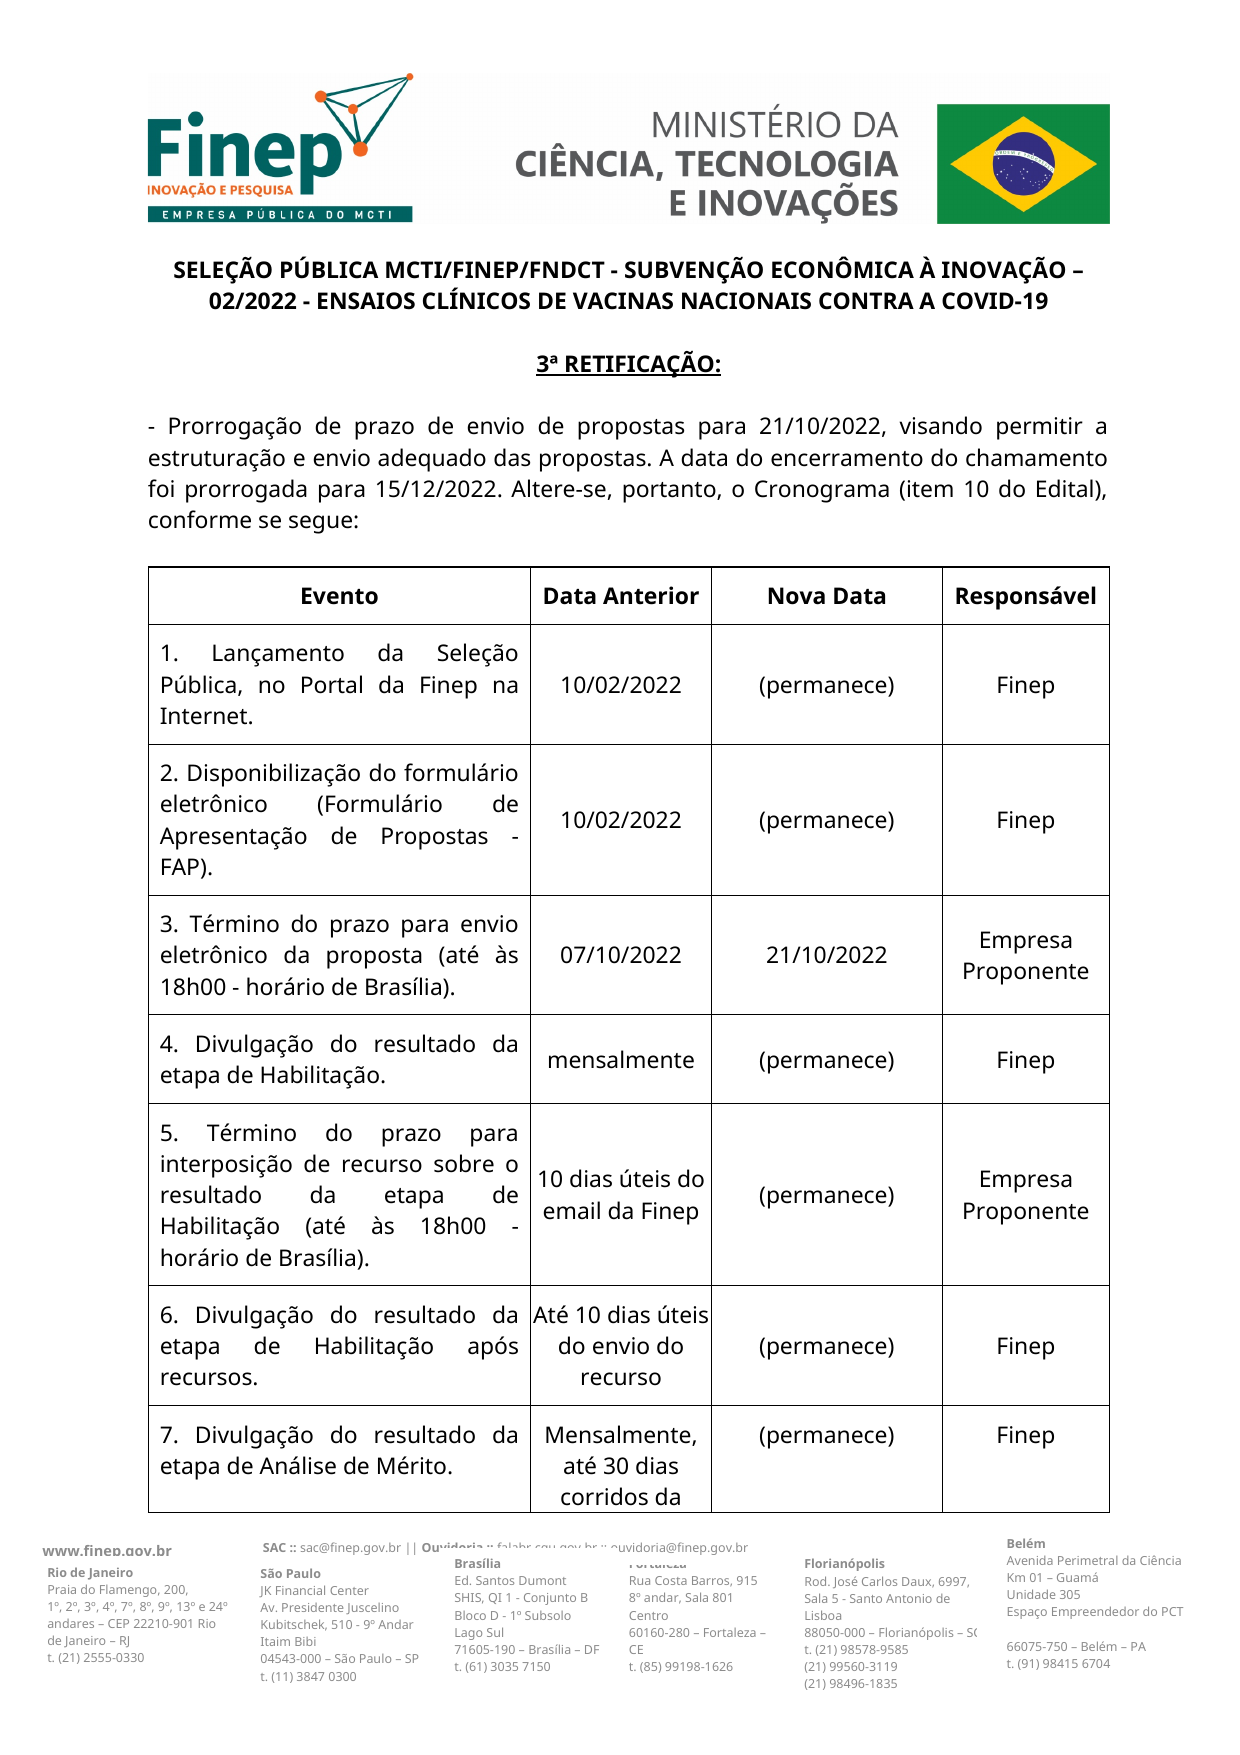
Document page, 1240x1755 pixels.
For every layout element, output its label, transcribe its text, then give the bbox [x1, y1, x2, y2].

table_cell (permanece) [712, 1406, 942, 1512]
text - Prorrogação de prazo de envio de propostas para 21/10/2022, visando permitir a estruturação e envio adequado das propostas. A data do encerramento do chamamento foi prorrogada para 15/12/2022. Altere-se, portanto, o Cronograma (item 10 do Edital), conforme se segue: [148, 410, 1110, 535]
table_cell 21/10/2022 [712, 896, 942, 1014]
table_header Data Anterior [531, 568, 711, 624]
table_cell Mensalmente, até 30 dias corridos da [531, 1406, 711, 1512]
table_cell Até 10 dias úteis do envio do recurso [531, 1286, 711, 1405]
table_cell Empresa Proponente [943, 1104, 1109, 1285]
table_cell Finep [943, 1015, 1109, 1103]
table_cell Finep [943, 745, 1109, 894]
table_cell Empresa Proponente [943, 896, 1109, 1014]
table_cell 2. Disponibilização do formulário eletrônico (Formulário de Apresentação de Propostas - FAP). [149, 745, 530, 894]
table_cell 07/10/2022 [531, 896, 711, 1014]
table_cell 7. Divulgação do resultado da etapa de Análise de Mérito. [149, 1406, 530, 1512]
table_cell (permanece) [712, 1015, 942, 1103]
table_header Evento [149, 568, 530, 624]
table_cell 1. Lançamento da Seleção Pública, no Portal da Finep na Internet. [149, 625, 530, 743]
table_cell Finep [943, 1406, 1109, 1512]
table_cell 10 dias úteis do email da Finep [531, 1104, 711, 1285]
table_cell (permanece) [712, 1286, 942, 1405]
table_cell mensalmente [531, 1015, 711, 1103]
table_cell 5. Término do prazo para interposição de recurso sobre o resultado da etapa de Habilitação (até às 18h00 - horário de Brasília). [149, 1104, 530, 1285]
table_cell Finep [943, 625, 1109, 743]
table_cell (permanece) [712, 745, 942, 894]
table_header Nova Data [712, 568, 942, 624]
table_cell (permanece) [712, 625, 942, 743]
table_cell 10/02/2022 [531, 745, 711, 894]
table_header Responsável [943, 568, 1109, 624]
text SELEÇÃO PÚBLICA MCTI/FINEP/FNDCT - SUBVENÇÃO ECONÔMICA À INOVAÇÃO – 02/2022 - ENSAIOS CLÍNICOS DE VACINAS NACIONAIS CONTRA A COVID-19 [148, 254, 1110, 316]
text 3ª RETIFICAÇÃO: [148, 348, 1110, 379]
table_cell 10/02/2022 [531, 625, 711, 743]
table_cell 6. Divulgação do resultado da etapa de Habilitação após recursos. [149, 1286, 530, 1405]
table_cell (permanece) [712, 1104, 942, 1285]
table_cell 4. Divulgação do resultado da etapa de Habilitação. [149, 1015, 530, 1103]
table_cell Finep [943, 1286, 1109, 1405]
table_cell 3. Término do prazo para envio eletrônico da proposta (até às 18h00 - horário de Brasília). [149, 896, 530, 1014]
